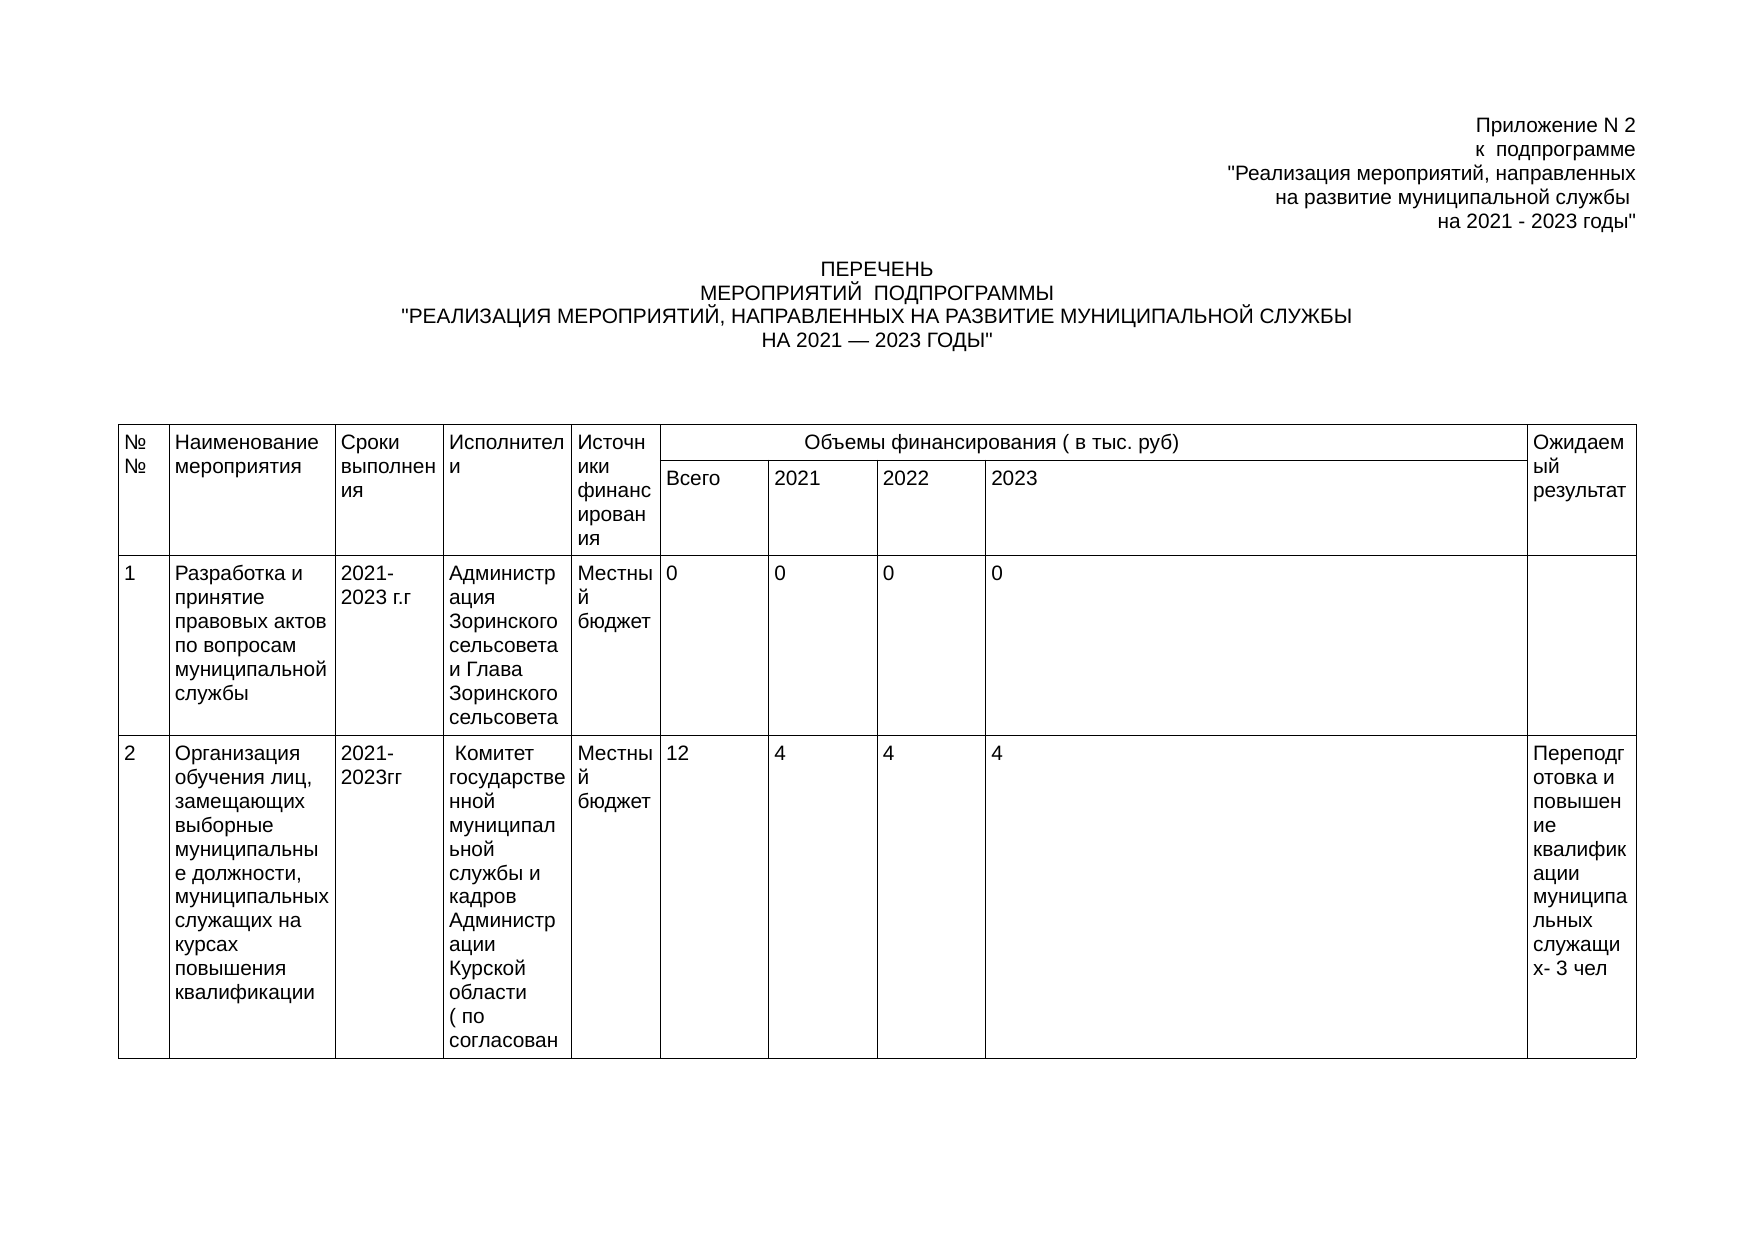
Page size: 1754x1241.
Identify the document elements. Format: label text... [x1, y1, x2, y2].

table_cell 12 [661, 736, 768, 1058]
table_cell 0 [661, 556, 768, 735]
table_header Источники финансирования [572, 425, 660, 555]
text МЕРОПРИЯТИЙ ПОДПРОГРАММЫ [118, 280, 1636, 304]
table_cell Всего [661, 461, 768, 555]
table_cell Администрация Зоринского сельсовета и Глава Зоринского сельсовета [444, 556, 571, 735]
table_cell Переподготовка и повышение квалификации муниципальных служащих- 3 чел [1528, 736, 1636, 1058]
table_cell 2021-2023гг [336, 736, 443, 1058]
text на 2021 - 2023 годы" [118, 208, 1636, 232]
table_header Ожидаемый результат [1528, 425, 1636, 555]
text к подпрограмме [118, 137, 1636, 161]
table_cell 2023 [986, 461, 1527, 555]
table_cell 4 [878, 736, 985, 1058]
table_cell Комитет государственной муниципальной службы и кадров Администрации Курской области ( по согласован [444, 736, 571, 1058]
text ПЕРЕЧЕНЬ [118, 256, 1636, 280]
table_header Объемы финансирования ( в тыс. руб) [661, 425, 1527, 459]
table_cell [1528, 556, 1636, 735]
table_cell 2 [119, 736, 169, 1058]
text на развитие муниципальной службы [118, 184, 1636, 208]
table_cell Местный бюджет [572, 556, 660, 735]
table_cell 0 [986, 556, 1527, 735]
table_cell 2022 [878, 461, 985, 555]
table_cell Местный бюджет [572, 736, 660, 1058]
text "Реализация мероприятий, направленных [118, 161, 1636, 184]
table_header Исполнители [444, 425, 571, 555]
table_cell 1 [119, 556, 169, 735]
table_cell 0 [769, 556, 877, 735]
text НА 2021 — 2023 ГОДЫ" [118, 328, 1636, 352]
table_cell 2021-2023 г.г [336, 556, 443, 735]
table_cell 2021 [769, 461, 877, 555]
table_header Сроки выполнения [336, 425, 443, 555]
text Приложение N 2 [118, 113, 1636, 137]
table_cell 4 [769, 736, 877, 1058]
table_cell 0 [878, 556, 985, 735]
text "РЕАЛИЗАЦИЯ МЕРОПРИЯТИЙ, НАПРАВЛЕННЫХ НА РАЗВИТИЕ МУНИЦИПАЛЬНОЙ СЛУЖБЫ [118, 304, 1636, 328]
table_cell 4 [986, 736, 1527, 1058]
table_header №№ [119, 425, 169, 555]
table_cell Организация обучения лиц, замещающих выборные муниципальные должности, муниципальных служащих на курсах повышения квалификации [170, 736, 335, 1058]
table_header Наименование мероприятия [170, 425, 335, 555]
table_cell Разработка и принятие правовых актов по вопросам муниципальной службы [170, 556, 335, 735]
